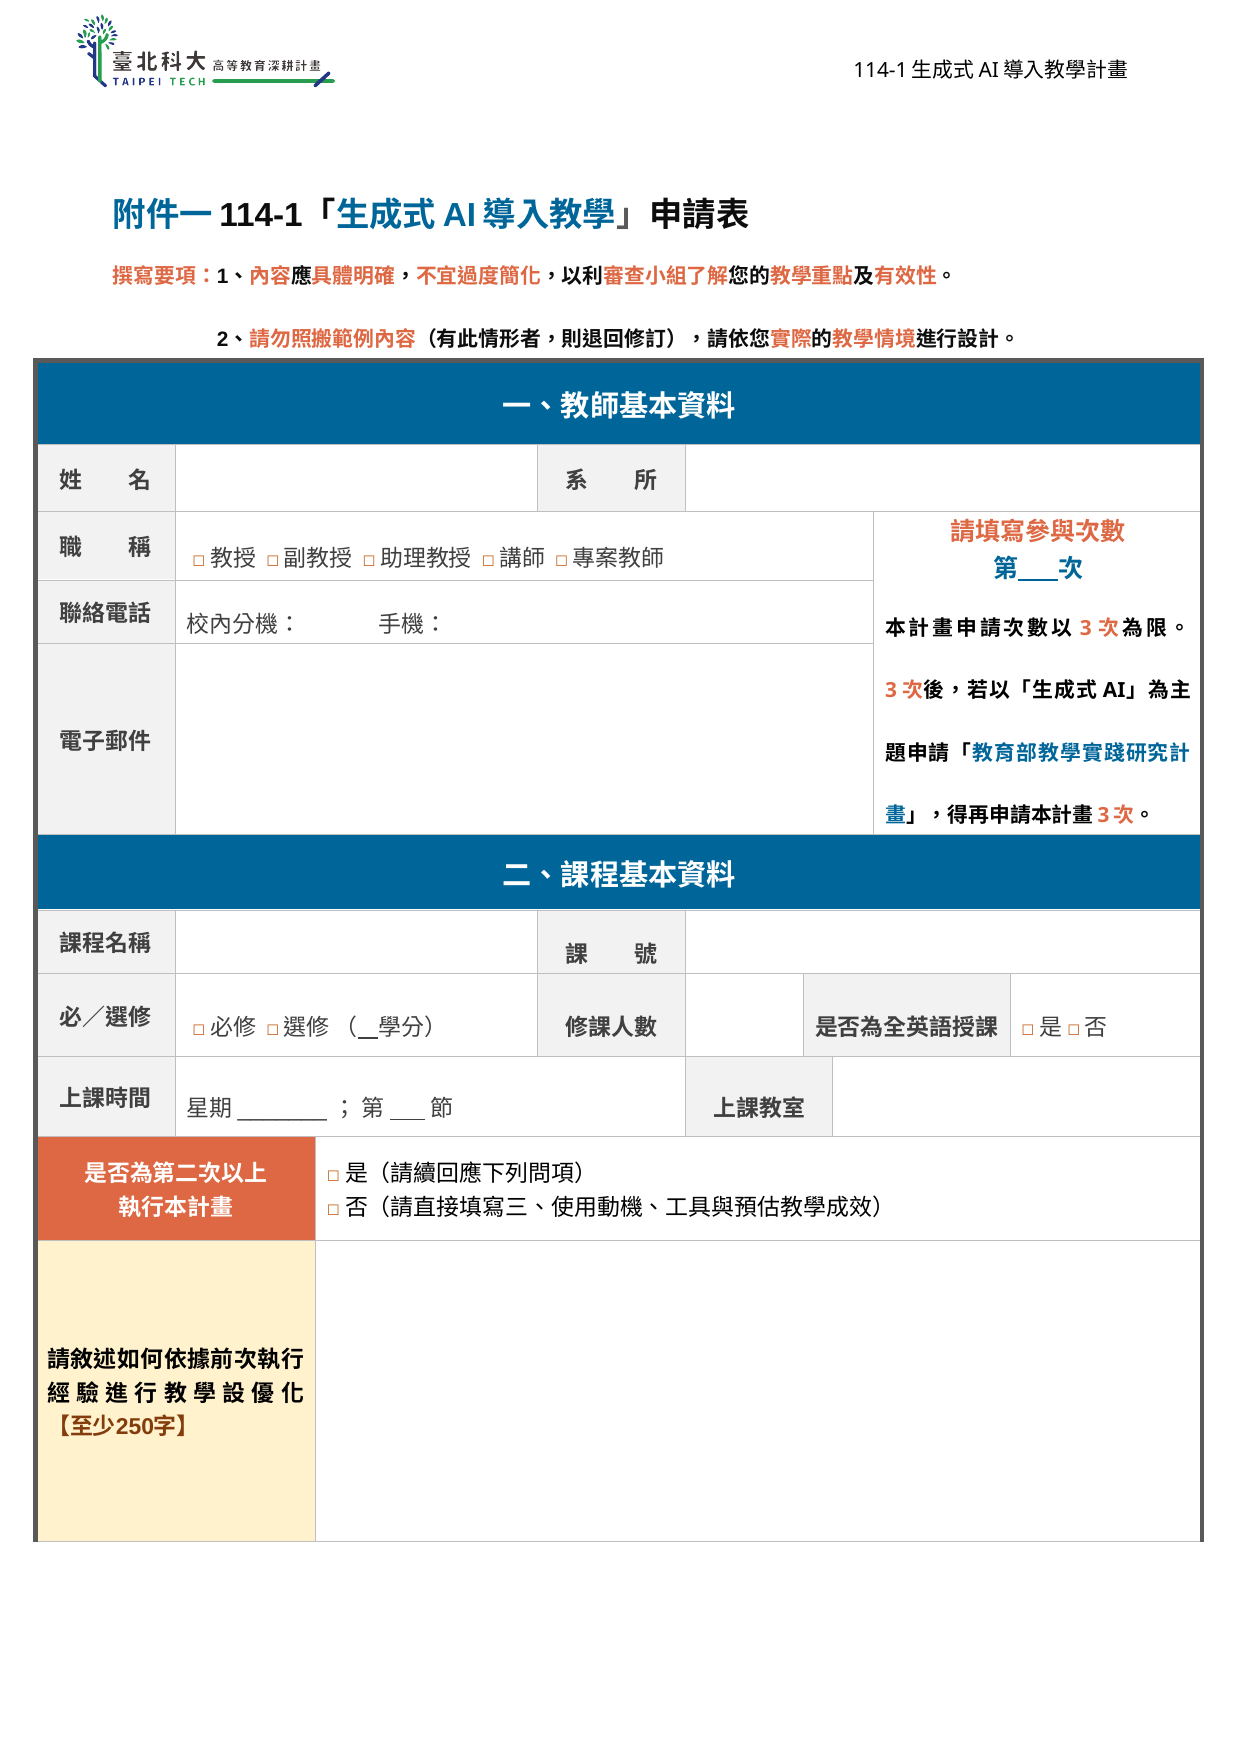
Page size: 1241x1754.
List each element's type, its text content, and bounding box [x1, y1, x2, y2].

table_cell 課 號 [538, 911, 685, 973]
table_cell 課程名稱 [38, 911, 175, 973]
table_cell 請敘述如何依據前次執行經驗進行教學設優化 【至少250字】 [38, 1241, 315, 1541]
text 撰寫要項：1、內容應具體明確，不宜過度簡化，以利審查小組了解您的教學重點及有效性。 2、請勿照搬範例內容（有此情形者，則退回修訂），請依您實際的教學情境進行設計。 [112, 233, 1128, 358]
table_cell ☐ 是（請續回應下列問項） ☐ 否（請直接填寫三、使用動機、工具與預估教學成效） [316, 1137, 1200, 1240]
table_cell [316, 1241, 1200, 1541]
table_cell [686, 974, 803, 1056]
table_cell 是否為全英語授課 [804, 974, 1010, 1056]
table_cell 上課教室 [686, 1057, 832, 1136]
table_cell 姓 名 [38, 445, 175, 511]
table_cell 二、課程基本資料 [38, 835, 1200, 909]
table_cell 電子郵件 [38, 644, 175, 834]
table_cell ☐ 是 ☐ 否 [1011, 974, 1200, 1056]
table_cell [686, 911, 1200, 973]
table_cell [833, 1057, 1200, 1136]
table_cell 請填寫參與次數 第 次 本計畫申請次數以3次為限。 3次後，若以「生成式AI」為主題申請「教育部教學實踐研究計畫」，得再申請本計畫3次。 [874, 512, 1200, 834]
table_cell [176, 911, 537, 973]
table_header 一、教師基本資料 [38, 363, 1200, 444]
table_cell ☐ 教授 ☐ 副教授 ☐ 助理教授 ☐ 講師 ☐ 專案教師 [176, 512, 873, 579]
table_cell [176, 644, 873, 834]
text 附件一114-1「生成式AI導入教學」申請表 [112, 170, 1128, 233]
table_cell ☐ 必修 ☐ 選修 （ 學分） [176, 974, 537, 1056]
table_cell 星期 _______ ； 第 節 [176, 1057, 685, 1136]
table_cell 系 所 [538, 445, 685, 511]
table_cell 修課人數 [538, 974, 685, 1056]
table_cell [686, 445, 1200, 511]
table_cell 校內分機： 手機： [176, 581, 873, 643]
table_cell 聯絡電話 [38, 581, 175, 643]
table_cell 必／選修 [38, 974, 175, 1056]
table_cell 職 稱 [38, 512, 175, 579]
table_cell 上課時間 [38, 1057, 175, 1136]
table_cell [176, 445, 537, 511]
table_cell 是否為第二次以上 執行本計畫 [38, 1137, 315, 1240]
